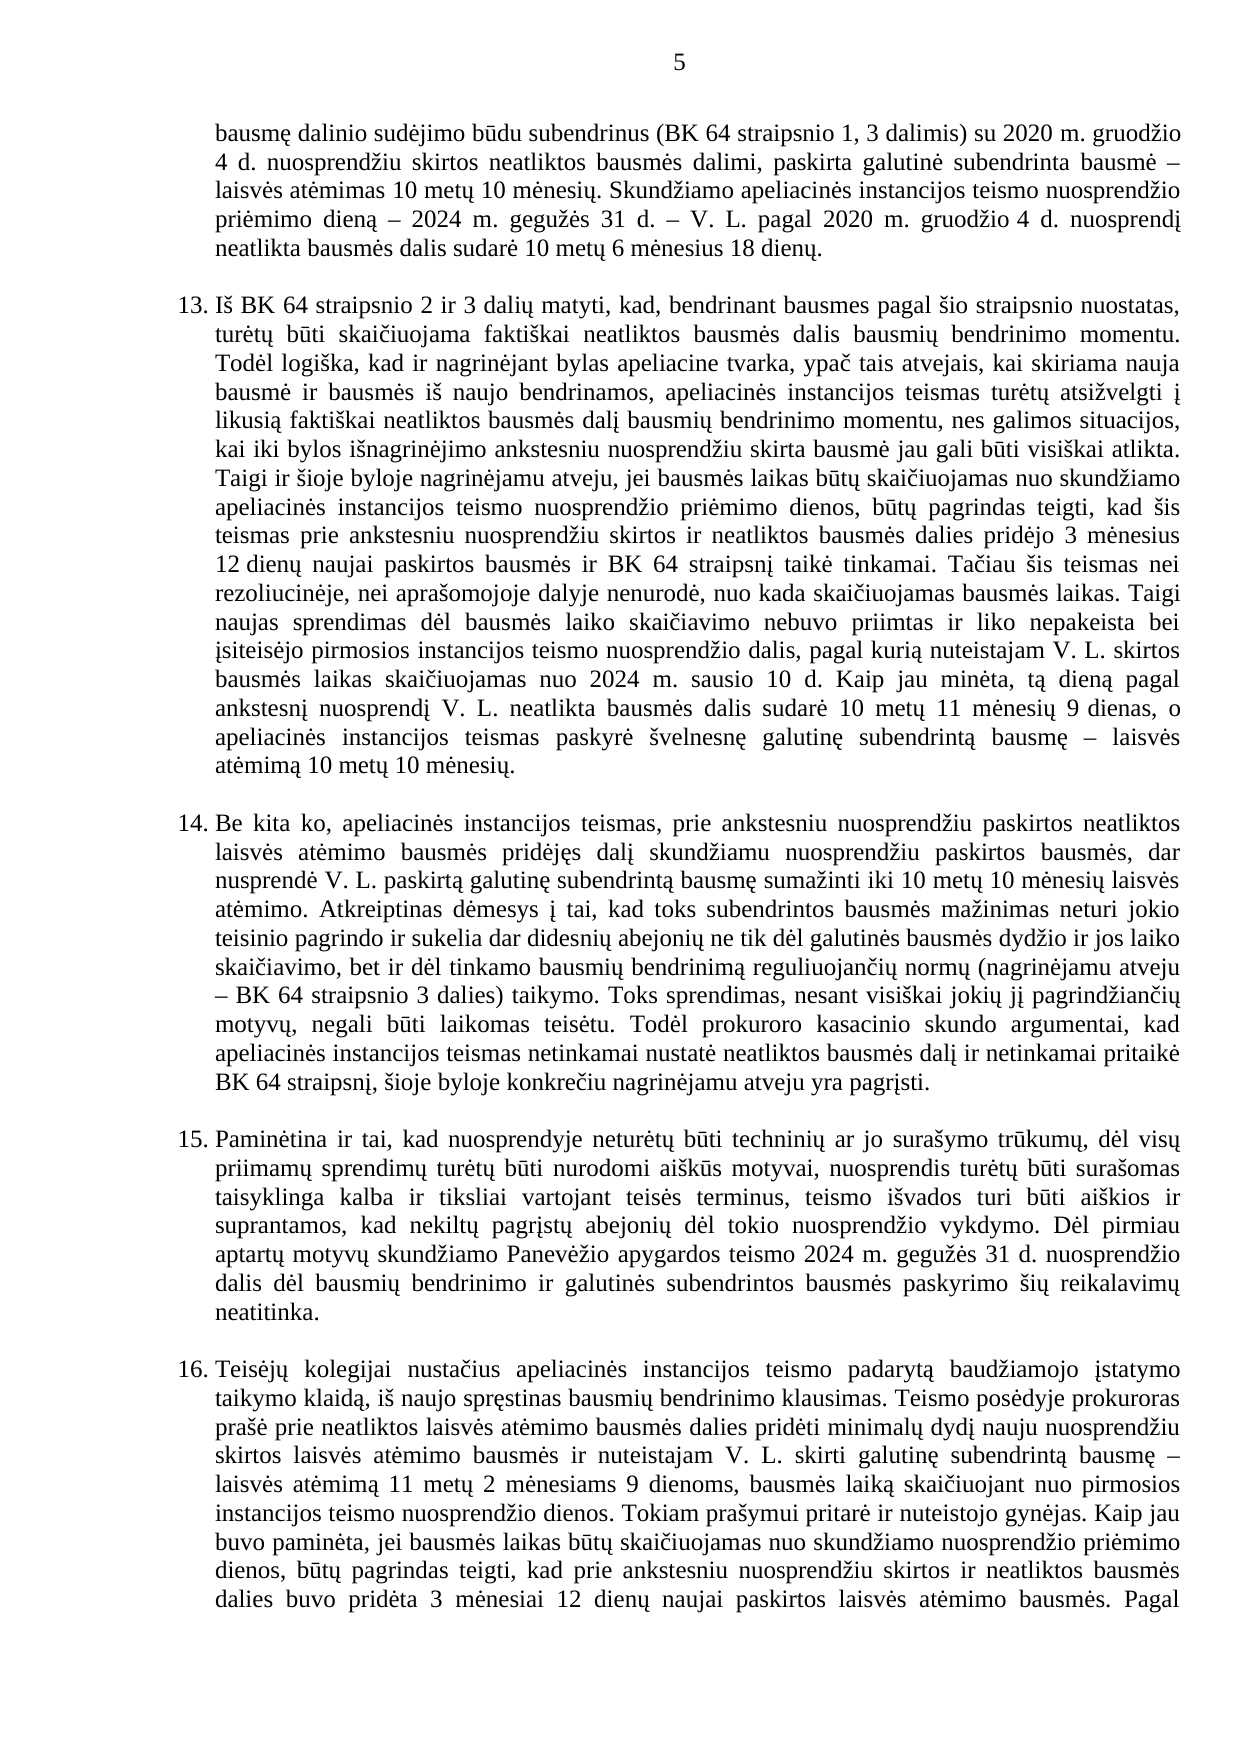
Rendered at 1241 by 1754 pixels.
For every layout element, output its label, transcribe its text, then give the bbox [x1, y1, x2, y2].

text 15. Paminėtina ir tai, kad nuosprendyje neturėtų būti techninių ar jo surašymo trūkumų, dėl visų priimamų sprendimų turėtų būti nurodomi aiškūs motyvai, nuosprendis turėtų būti surašomas taisyklinga kalba ir tiksliai vartojant teisės terminus, teismo išvados turi būti aiškios ir suprantamos, kad nekiltų pagrįstų abejonių dėl tokio nuosprendžio vykdymo. Dėl pirmiau aptartų motyvų skundžiamo Panevėžio apygardos teismo 2024 m. gegužės 31 d. nuosprendžio dalis dėl bausmių bendrinimo ir galutinės subendrintos bausmės paskyrimo šių reikalavimų neatitinka. [177, 1124, 1181, 1326]
text 16. Teisėjų kolegijai nustačius apeliacinės instancijos teismo padarytą baudžiamojo įstatymo taikymo klaidą, iš naujo spręstinas bausmių bendrinimo klausimas. Teismo posėdyje prokuroras prašė prie neatliktos laisvės atėmimo bausmės dalies pridėti minimalų dydį nauju nuosprendžiu skirtos laisvės atėmimo bausmės ir nuteistajam V. L. skirti galutinę subendrintą bausmę – laisvės atėmimą 11 metų 2 mėnesiams 9 dienoms, bausmės laiką skaičiuojant nuo pirmosios instancijos teismo nuosprendžio dienos. Tokiam prašymui pritarė ir nuteistojo gynėjas. Kaip jau buvo paminėta, jei bausmės laikas būtų skaičiuojamas nuo skundžiamo nuosprendžio priėmimo dienos, būtų pagrindas teigti, kad prie ankstesniu nuosprendžiu skirtos ir neatliktos bausmės dalies buvo pridėta 3 mėnesiai 12 dienų naujai paskirtos laisvės atėmimo bausmės. Pagal [177, 1354, 1181, 1613]
text 13. Iš BK 64 straipsnio 2 ir 3 dalių matyti, kad, bendrinant bausmes pagal šio straipsnio nuostatas, turėtų būti skaičiuojama faktiškai neatliktos bausmės dalis bausmių bendrinimo momentu. Todėl logiška, kad ir nagrinėjant bylas apeliacine tvarka, ypač tais atvejais, kai skiriama nauja bausmė ir bausmės iš naujo bendrinamos, apeliacinės instancijos teismas turėtų atsižvelgti į likusią faktiškai neatliktos bausmės dalį bausmių bendrinimo momentu, nes galimos situacijos, kai iki bylos išnagrinėjimo ankstesniu nuosprendžiu skirta bausmė jau gali būti visiškai atlikta. Taigi ir šioje byloje nagrinėjamu atveju, jei bausmės laikas būtų skaičiuojamas nuo skundžiamo apeliacinės instancijos teismo nuosprendžio priėmimo dienos, būtų pagrindas teigti, kad šis teismas prie ankstesniu nuosprendžiu skirtos ir neatliktos bausmės dalies pridėjo 3 mėnesius 12 dienų naujai paskirtos bausmės ir BK 64 straipsnį taikė tinkamai. Tačiau šis teismas nei rezoliucinėje, nei aprašomojoje dalyje nenurodė, nuo kada skaičiuojamas bausmės laikas. Taigi naujas sprendimas dėl bausmės laiko skaičiavimo nebuvo priimtas ir liko nepakeista bei įsiteisėjo pirmosios instancijos teismo nuosprendžio dalis, pagal kurią nuteistajam V. L. skirtos bausmės laikas skaičiuojamas nuo 2024 m. sausio 10 d. Kaip jau minėta, tą dieną pagal ankstesnį nuosprendį V. L. neatlikta bausmės dalis sudarė 10 metų 11 mėnesių 9 dienas, o apeliacinės instancijos teismas paskyrė švelnesnę galutinę subendrintą bausmę – laisvės atėmimą 10 metų 10 mėnesių. [177, 291, 1181, 779]
text bausmę dalinio sudėjimo būdu subendrinus (BK 64 straipsnio 1, 3 dalimis) su 2020 m. gruodžio 4 d. nuosprendžiu skirtos neatliktos bausmės dalimi, paskirta galutinė subendrinta bausmė – laisvės atėmimas 10 metų 10 mėnesių. Skundžiamo apeliacinės instancijos teismo nuosprendžio priėmimo dieną – 2024 m. gegužės 31 d. – V. L. pagal 2020 m. gruodžio 4 d. nuosprendį neatlikta bausmės dalis sudarė 10 metų 6 mėnesius 18 dienų. [177, 118, 1181, 262]
text 14. Be kita ko, apeliacinės instancijos teismas, prie ankstesniu nuosprendžiu paskirtos neatliktos laisvės atėmimo bausmės pridėjęs dalį skundžiamu nuosprendžiu paskirtos bausmės, dar nusprendė V. L. paskirtą galutinę subendrintą bausmę sumažinti iki 10 metų 10 mėnesių laisvės atėmimo. Atkreiptinas dėmesys į tai, kad toks subendrintos bausmės mažinimas neturi jokio teisinio pagrindo ir sukelia dar didesnių abejonių ne tik dėl galutinės bausmės dydžio ir jos laiko skaičiavimo, bet ir dėl tinkamo bausmių bendrinimą reguliuojančių normų (nagrinėjamu atveju – BK 64 straipsnio 3 dalies) taikymo. Toks sprendimas, nesant visiškai jokių jį pagrindžiančių motyvų, negali būti laikomas teisėtu. Todėl prokuroro kasacinio skundo argumentai, kad apeliacinės instancijos teismas netinkamai nustatė neatliktos bausmės dalį ir netinkamai pritaikė BK 64 straipsnį, šioje byloje konkrečiu nagrinėjamu atveju yra pagrįsti. [177, 808, 1181, 1096]
